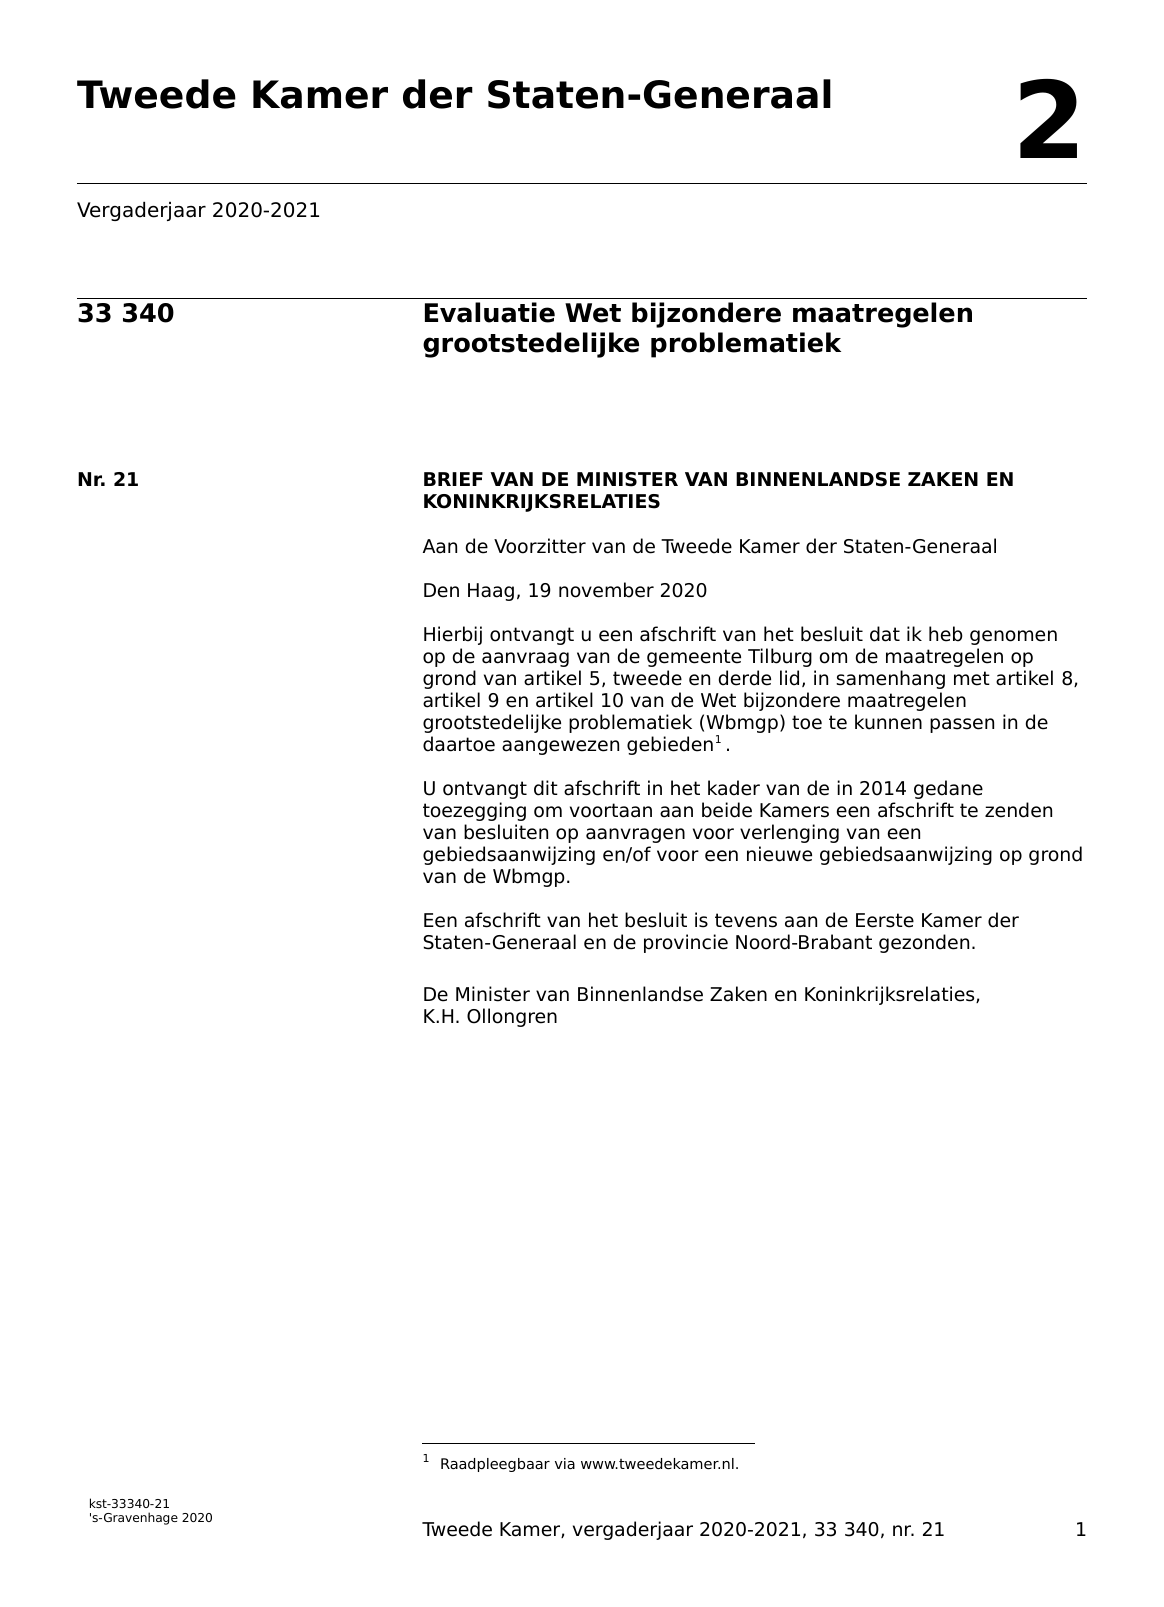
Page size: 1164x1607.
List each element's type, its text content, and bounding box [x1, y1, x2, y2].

text Raadpleegbaar via www.tweedekamer.nl. [422, 1452, 1087, 1474]
text Den Haag, 19 november 2020 [422, 580, 1087, 602]
text 's-Gravenhage 2020 [88, 1511, 323, 1525]
text Een afschrift van het besluit is tevens aan de Eerste Kamer der Staten-Generaal en de provincie Noord-Brabant gezonden. [422, 910, 1087, 954]
table_cell Vergaderjaar 2020-2021 [77, 184, 1087, 298]
table_header 2 [886, 59, 1087, 183]
text Hierbij ontvangt u een afschrift van het besluit dat ik heb genomen op de aanvraag van de gemeente Tilburg om de maatregelen op grond van artikel 5, tweede en derde lid, in samenhang met artikel 8, artikel 9 en artikel 10 van de Wet bijzondere maatregelen grootstedelijke problematiek (Wbmgp) toe te kunnen passen in de daartoe aangewezen gebieden. [422, 624, 1087, 756]
subtitle Nr. 21 BRIEF VAN DE MINISTER VAN BINNENLANDSE ZAKEN EN KONINKRIJKSRELATIES [77, 469, 1087, 513]
subtitle 33 340 Evaluatie Wet bijzondere maatregelen grootstedelijke problematiek [77, 299, 1087, 358]
text kst-33340-21 [88, 1497, 323, 1511]
text Aan de Voorzitter van de Tweede Kamer der Staten-Generaal [422, 536, 1087, 557]
text U ontvangt dit afschrift in het kader van de in 2014 gedane toezegging om voortaan aan beide Kamers een afschrift te zenden van besluiten op aanvragen voor verlenging van een gebiedsaanwijzing en/of voor een nieuwe gebiedsaanwijzing op grond van de Wbmgp. [422, 778, 1087, 888]
table_header Tweede Kamer der Staten-Generaal [77, 59, 886, 183]
text De Minister van Binnenlandse Zaken en Koninkrijksrelaties, K.H. Ollongren [422, 984, 1087, 1028]
